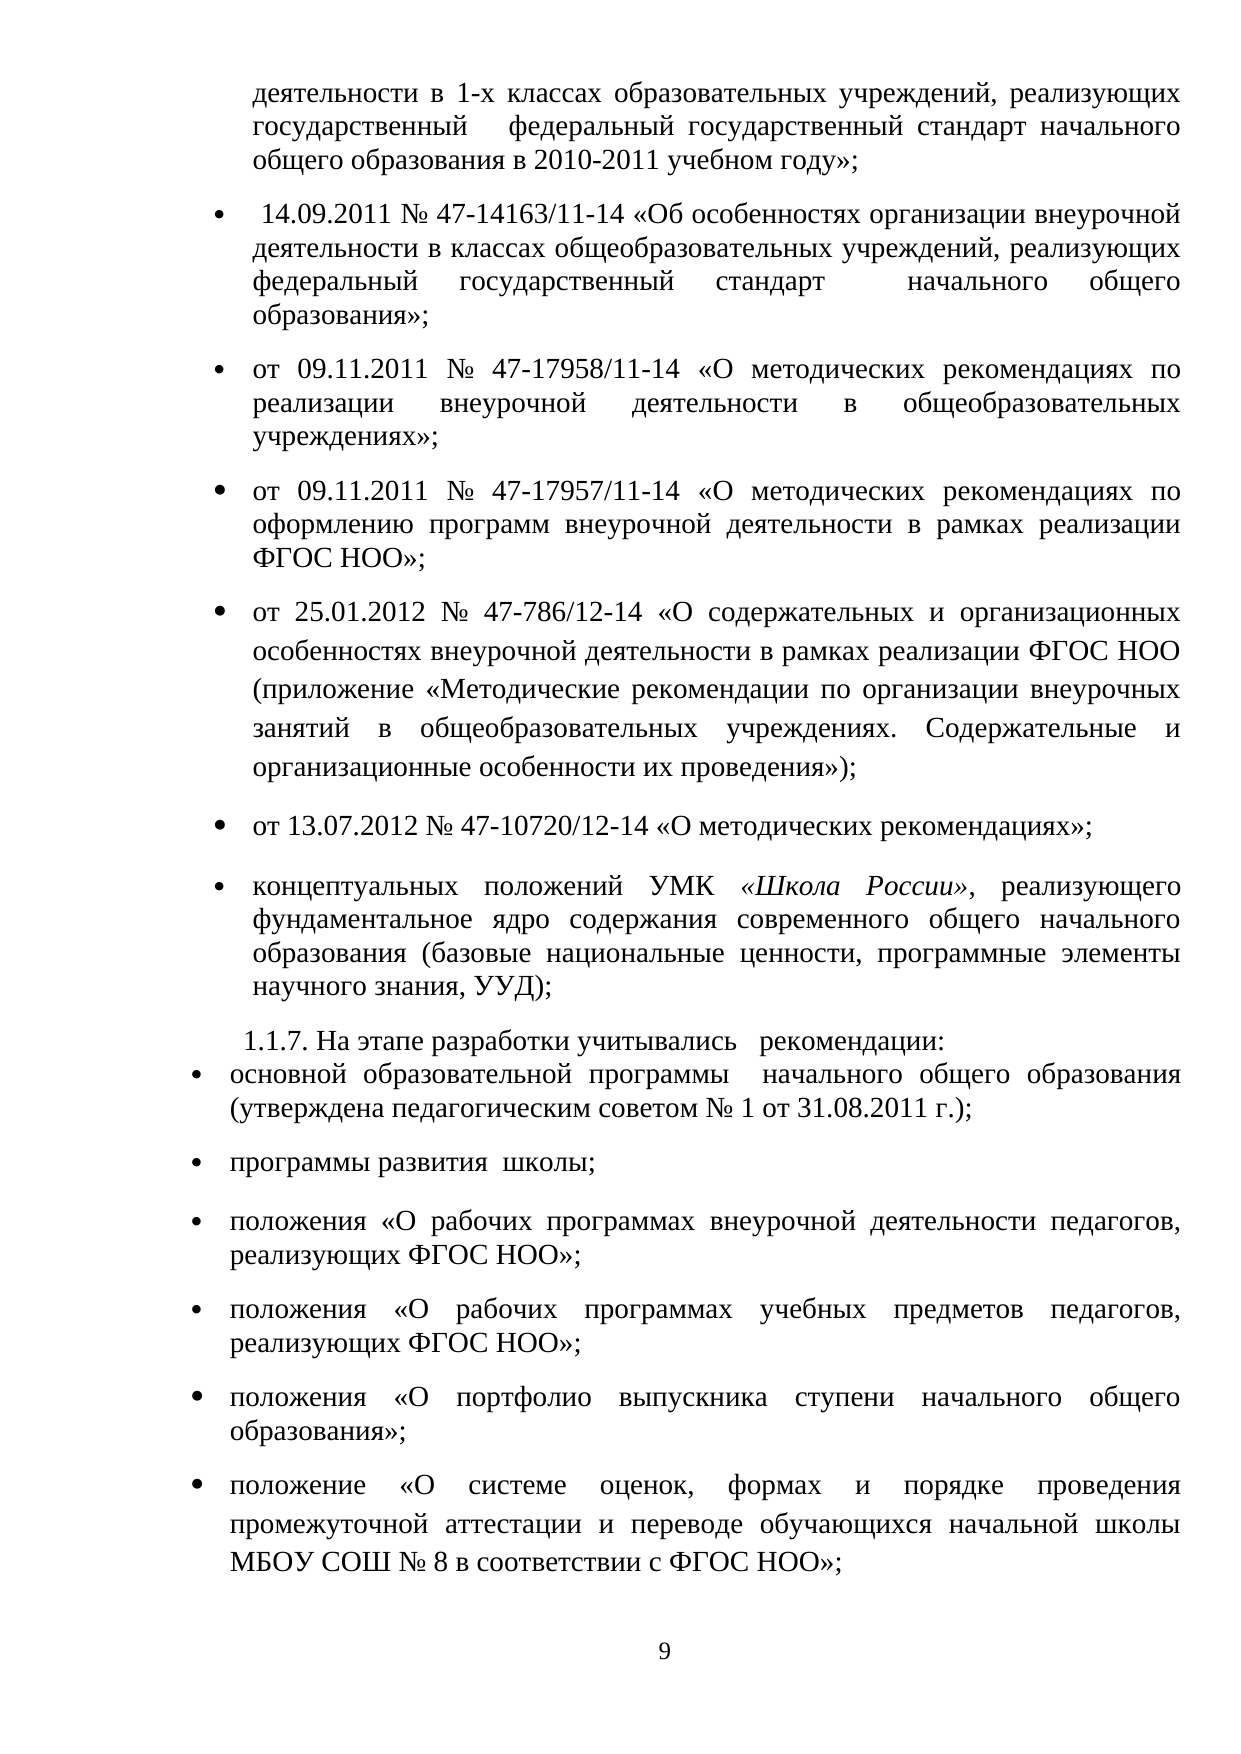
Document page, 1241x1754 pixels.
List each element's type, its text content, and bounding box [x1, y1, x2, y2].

list положения «О рабочих программах учебных предметов педагогов, реализующих ФГОС НОО»; [192, 1291, 1181, 1358]
list от 09.11.2011 № 47-17957/11-14 «О методических рекомендациях по оформлению программ внеурочной деятельности в рамках реализации ФГОС НОО»; [215, 473, 1181, 574]
list от 13.07.2012 № 47-10720/12-14 «О методических рекомендациях»; [215, 808, 1181, 842]
list концептуальных положений УМК «Школа России», реализующего фундаментальное ядро содержания современного общего начального образования (базовые национальные ценности, программные элементы научного знания, УУД); [215, 868, 1181, 1002]
list от 09.11.2011 № 47-17958/11-14 «О методических рекомендациях по реализации внеурочной деятельности в общеобразовательных учреждениях»; [215, 351, 1181, 452]
list положения «О портфолио выпускника ступени начального общего образования»; [192, 1379, 1181, 1446]
list деятельности в 1-х классах образовательных учреждений, реализующих государственный федеральный государственный стандарт начального общего образования в 2010-2011 учебном году»; [215, 75, 1181, 176]
list 14.09.2011 № 47-14163/11-14 «Об особенностях организации внеурочной деятельности в классах общеобразовательных учреждений, реализующих федеральный государственный стандарт начального общего образования»; [215, 196, 1181, 331]
list положение «О системе оценок, формах и порядке проведения промежуточной аттестации и переводе обучающихся начальной школы МБОУ СОШ № 8 в соответствии с ФГОС НОО»; [192, 1467, 1181, 1578]
text 1.1.7. На этапе разработки учитывались рекомендации: [177, 1023, 1181, 1056]
list основной образовательной программы начального общего образования (утверждена педагогическим советом № 1 от 31.08.2011 г.); [192, 1056, 1181, 1123]
list программы развития школы; [192, 1144, 1181, 1178]
list от 25.01.2012 № 47-786/12-14 «О содержательных и организационных особенностях внеурочной деятельности в рамках реализации ФГОС НОО (приложение «Методические рекомендации по организации внеурочных занятий в общеобразовательных учреждениях. Содержательные и организационные особенности их проведения»); [215, 594, 1181, 782]
list положения «О рабочих программах внеурочной деятельности педагогов, реализующих ФГОС НОО»; [192, 1203, 1181, 1271]
